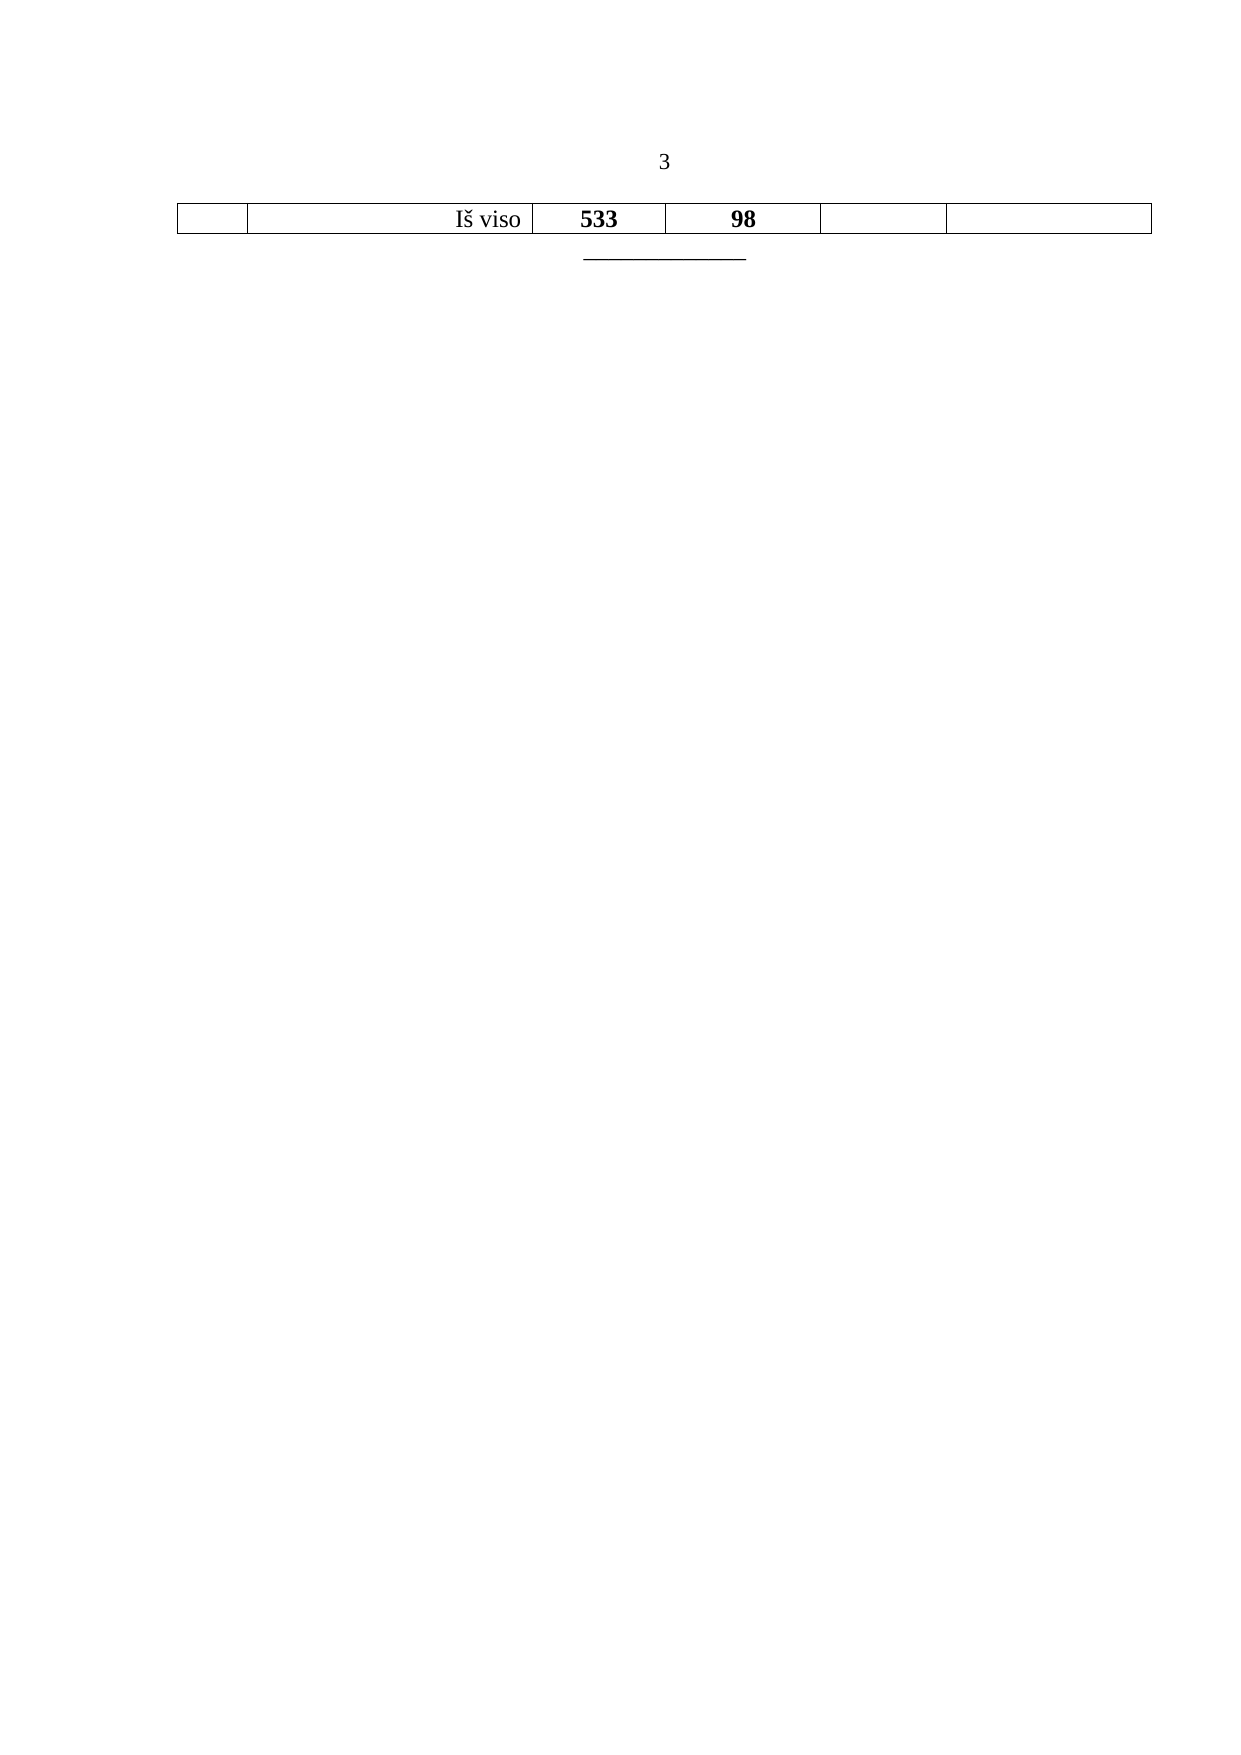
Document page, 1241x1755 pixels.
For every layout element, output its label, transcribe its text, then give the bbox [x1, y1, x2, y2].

table_cell 533 [533, 204, 665, 233]
table_cell [821, 204, 946, 233]
table_cell [947, 204, 1151, 233]
text _____________ [177, 234, 1152, 262]
table_cell Iš viso [248, 204, 532, 233]
table_cell 98 [666, 204, 820, 233]
table_cell [178, 204, 247, 233]
